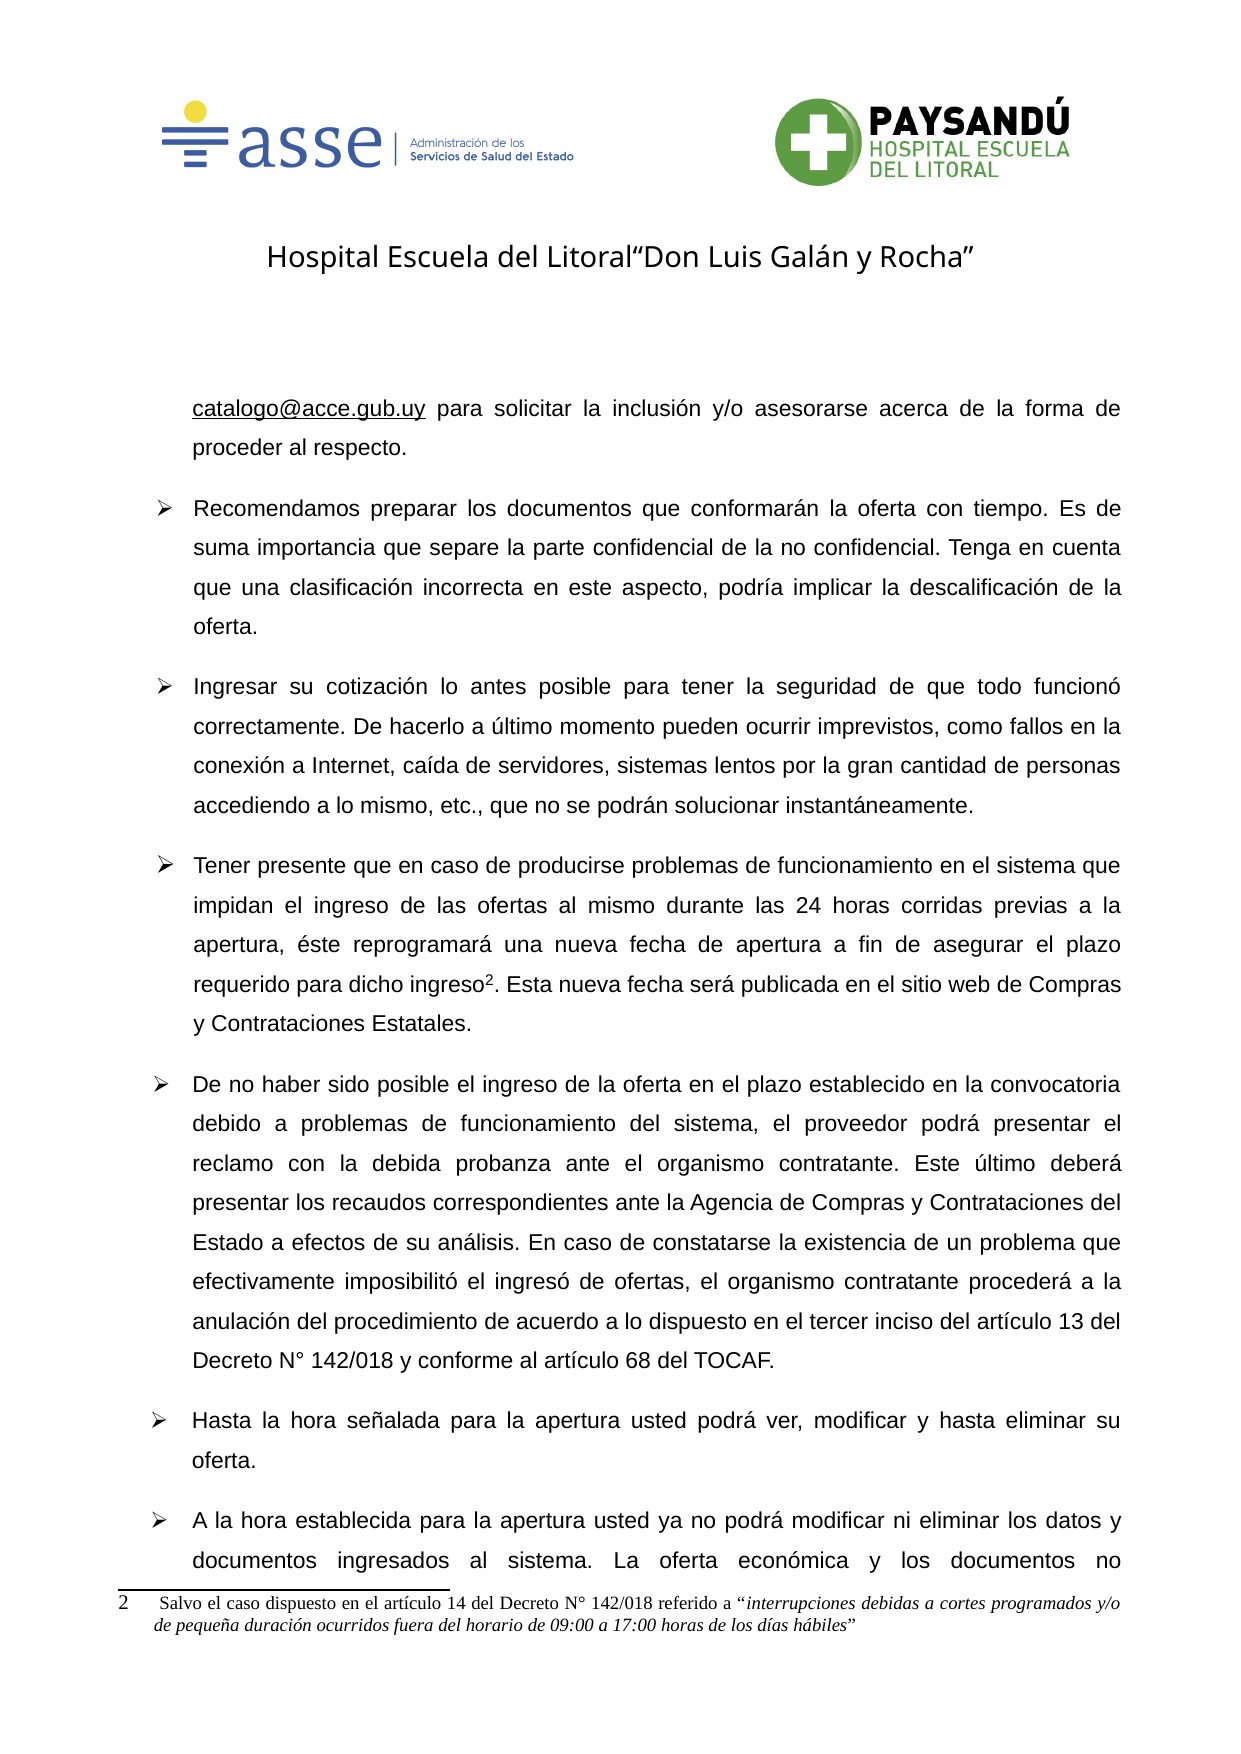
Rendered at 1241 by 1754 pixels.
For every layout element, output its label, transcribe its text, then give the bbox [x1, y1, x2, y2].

list Recomendamos preparar los documentos que conformarán la oferta con tiempo. Es de suma importancia que separe la parte confidencial de la no confidencial. Tenga en cuenta que una clasificación incorrecta en este aspecto, podría implicar la descalificación de la oferta. [156, 494, 1122, 639]
list A la hora establecida para la apertura usted ya no podrá modificar ni eliminar los datos y documentos ingresados al sistema. La oferta económica y los documentos no [150, 1507, 1122, 1573]
list Tener presente que en caso de producirse problemas de funcionamiento en el sistema que impidan el ingreso de las ofertas al mismo durante las 24 horas corridas previas a la apertura, éste reprogramará una nueva fecha de apertura a fin de asegurar el plazo requerido para dicho ingreso. Esta nueva fecha será publicada en el sitio web de Compras y Contrataciones Estatales. [156, 852, 1122, 1037]
list Salvo el caso dispuesto en el artículo 14 del Decreto N° 142/018 referido a “interrupciones debidas a cortes programados y/o de pequeña duración ocurridos fuera del horario de 09:00 a 17:00 horas de los días hábiles” [118, 1590, 1122, 1636]
list De no haber sido posible el ingreso de la oferta en el plazo establecido en la convocatoria debido a problemas de funcionamiento del sistema, el proveedor podrá presentar el reclamo con la debida probanza ante el organismo contratante. Este último deberá presentar los recaudos correspondientes ante la Agencia de Compras y Contrataciones del Estado a efectos de su análisis. En caso de constatarse la existencia de un problema que efectivamente imposibilitó el ingresó de ofertas, el organismo contratante procederá a la anulación del procedimiento de acuerdo a lo dispuesto en el tercer inciso del artículo 13 del Decreto N° 142/018 y conforme al artículo 68 del TOCAF. [152, 1071, 1122, 1373]
list Hasta la hora señalada para la apertura usted podrá ver, modificar y hasta eliminar su oferta. [150, 1407, 1122, 1473]
picture [731, 91, 1119, 193]
list Ingresar su cotización lo antes posible para tener la seguridad de que todo funcionó correctamente. De hacerlo a último momento pueden ocurrir imprevistos, como fallos en la conexión a Internet, caída de servidores, sistemas lentos por la gran cantidad de personas accediendo a lo mismo, etc., que no se podrán solucionar instantáneamente. [156, 673, 1122, 818]
picture [115, 63, 619, 210]
list catalogo@acce.gub.uy para solicitar la inclusión y/o asesorarse acerca de la forma de proceder al respecto. [151, 395, 1122, 461]
